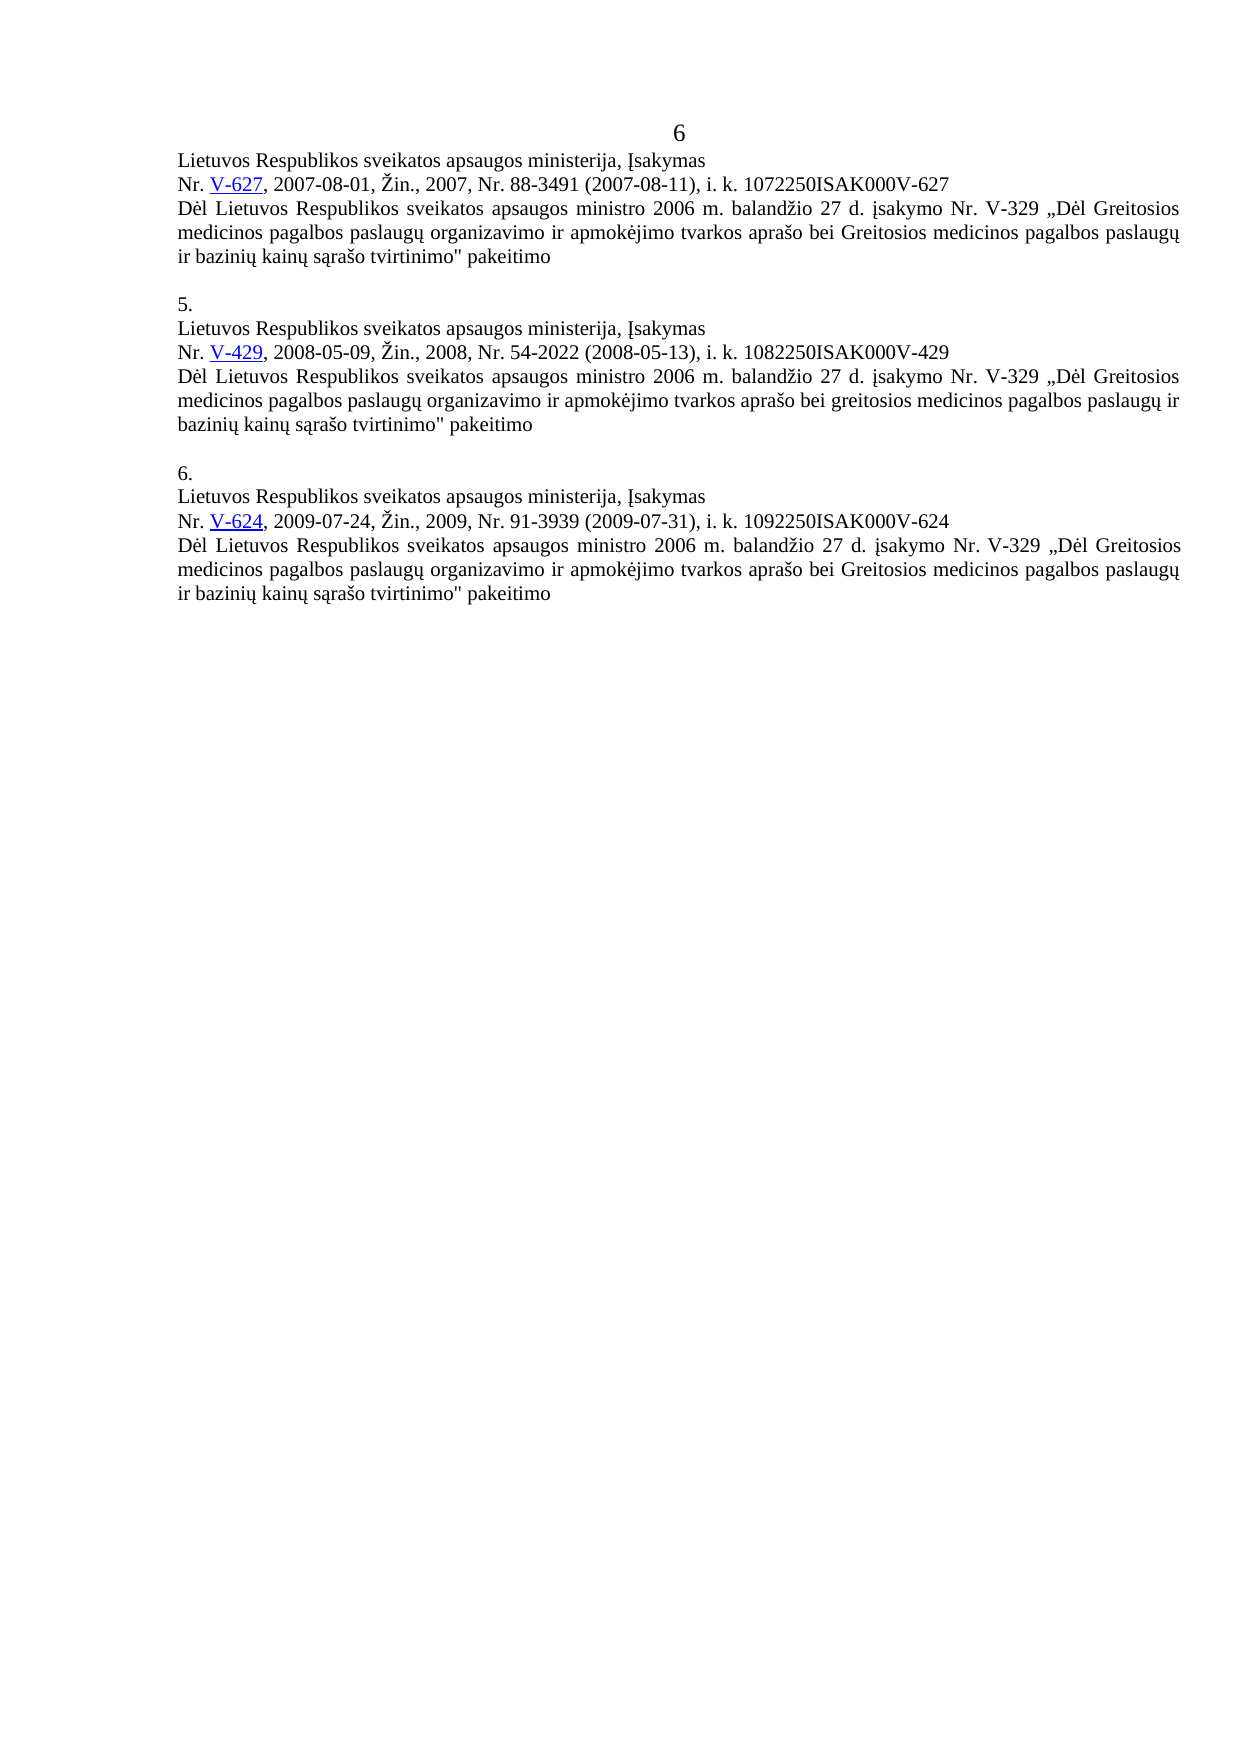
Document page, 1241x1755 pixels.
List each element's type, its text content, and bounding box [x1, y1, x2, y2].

text Dėl Lietuvos Respublikos sveikatos apsaugos ministro 2006 m. balandžio 27 d. įsakymo Nr. V-329 „Dėl Greitosios medicinos pagalbos paslaugų organizavimo ir apmokėjimo tvarkos aprašo bei Greitosios medicinos pagalbos paslaugų ir bazinių kainų sąrašo tvirtinimo" pakeitimo [177, 196, 1181, 268]
text Nr. V-627, 2007-08-01, Žin., 2007, Nr. 88-3491 (2007-08-11), i. k. 1072250ISAK000V-627 [177, 172, 1181, 196]
text Lietuvos Respublikos sveikatos apsaugos ministerija, Įsakymas [177, 484, 1181, 508]
text Dėl Lietuvos Respublikos sveikatos apsaugos ministro 2006 m. balandžio 27 d. įsakymo Nr. V-329 „Dėl Greitosios medicinos pagalbos paslaugų organizavimo ir apmokėjimo tvarkos aprašo bei Greitosios medicinos pagalbos paslaugų ir bazinių kainų sąrašo tvirtinimo" pakeitimo [177, 533, 1181, 605]
text Lietuvos Respublikos sveikatos apsaugos ministerija, Įsakymas [177, 148, 1181, 172]
text Lietuvos Respublikos sveikatos apsaugos ministerija, Įsakymas [177, 316, 1181, 340]
text 6. [177, 460, 1181, 484]
text Dėl Lietuvos Respublikos sveikatos apsaugos ministro 2006 m. balandžio 27 d. įsakymo Nr. V-329 „Dėl Greitosios medicinos pagalbos paslaugų organizavimo ir apmokėjimo tvarkos aprašo bei greitosios medicinos pagalbos paslaugų ir bazinių kainų sąrašo tvirtinimo" pakeitimo [177, 364, 1181, 436]
text Nr. V-624, 2009-07-24, Žin., 2009, Nr. 91-3939 (2009-07-31), i. k. 1092250ISAK000V-624 [177, 508, 1181, 533]
text 5. [177, 292, 1181, 316]
text Nr. V-429, 2008-05-09, Žin., 2008, Nr. 54-2022 (2008-05-13), i. k. 1082250ISAK000V-429 [177, 340, 1181, 364]
